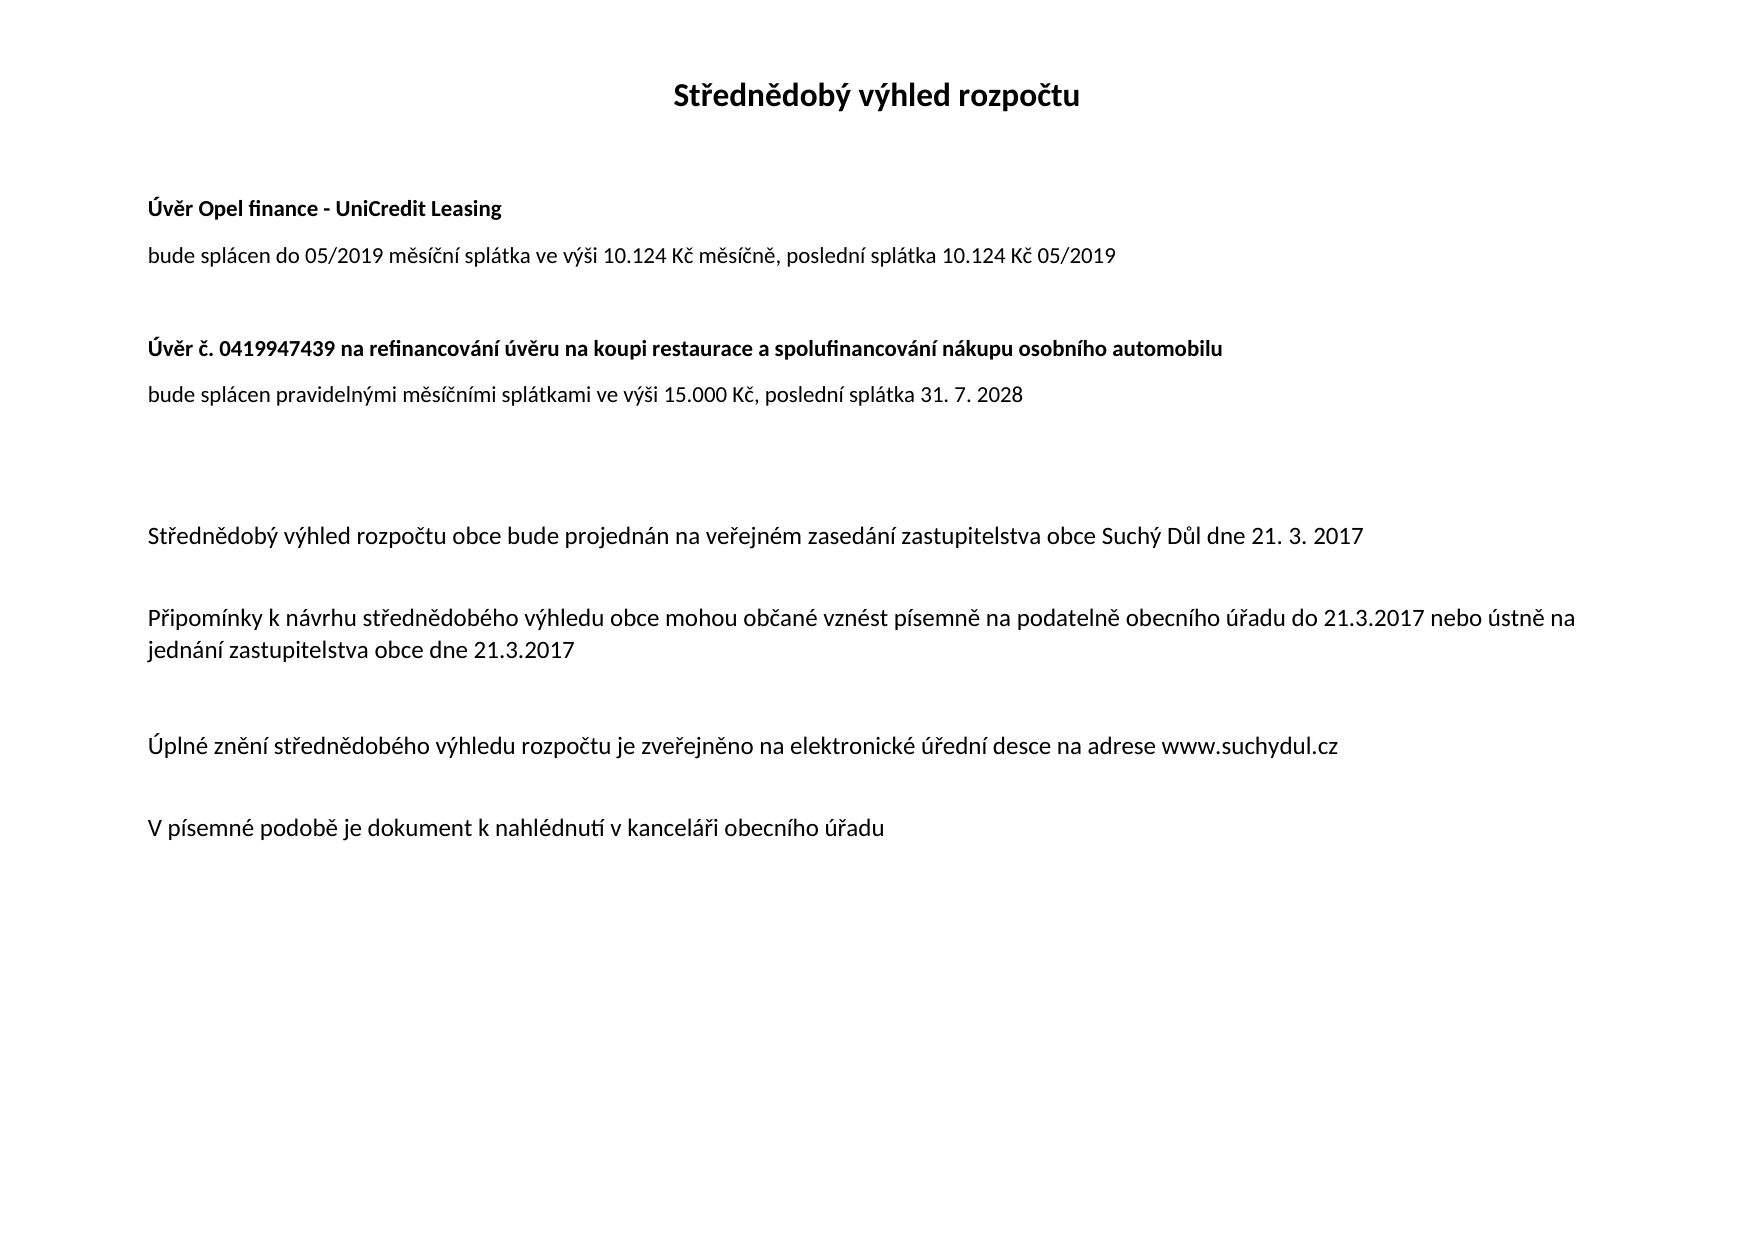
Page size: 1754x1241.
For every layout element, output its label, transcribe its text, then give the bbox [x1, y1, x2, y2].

text Úvěr Opel finance - UniCredit Leasing [148, 194, 1606, 222]
text V písemné podobě je dokument k nahlédnutí v kanceláři obecního úřadu [148, 812, 1606, 843]
text bude splácen pravidelnými měsíčními splátkami ve výši 15.000 Kč, poslední splátka 31. 7. 2028 [148, 380, 1606, 408]
text Úplné znění střednědobého výhledu rozpočtu je zveřejněno na elektronické úřední desce na adrese www.suchydul.cz [148, 730, 1606, 793]
text bude splácen do 05/2019 měsíční splátka ve výši 10.124 Kč měsíčně, poslední splátka 10.124 Kč 05/2019 [148, 241, 1606, 269]
text Připomínky k návrhu střednědobého výhledu obce mohou občané vznést písemně na podatelně obecního úřadu do 21.3.2017 nebo ústně na jednání zastupitelstva obce dne 21.3.2017 [148, 602, 1606, 665]
text Úvěr č. 0419947439 na refinancování úvěru na koupi restaurace a spolufinancování nákupu osobního automobilu [148, 334, 1606, 362]
text Střednědobý výhled rozpočtu obce bude projednán na veřejném zasedání zastupitelstva obce Suchý Důl dne 21. 3. 2017 [148, 520, 1606, 583]
